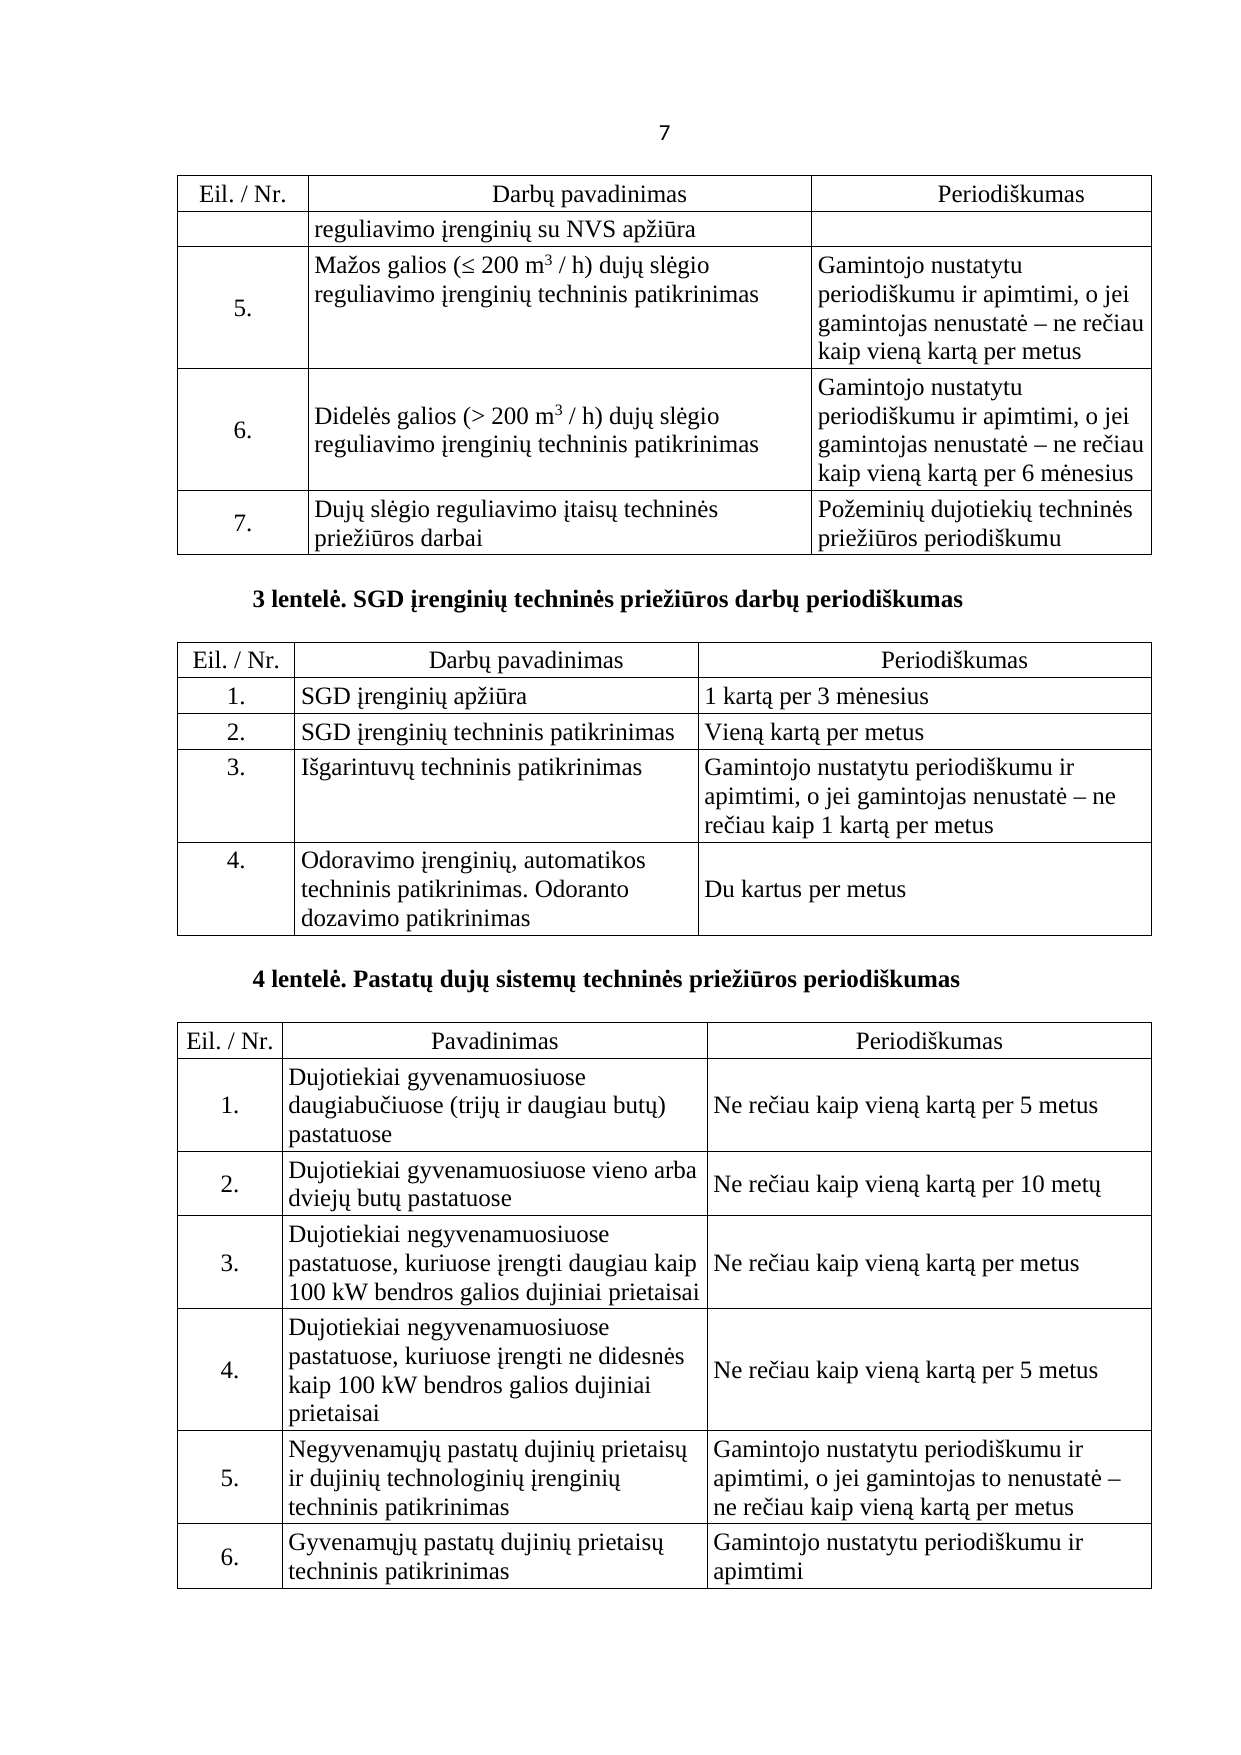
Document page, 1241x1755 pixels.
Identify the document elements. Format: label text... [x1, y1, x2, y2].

table_header Pavadinimas [283, 1023, 707, 1058]
table_cell Du kartus per metus [699, 843, 1151, 935]
table_cell reguliavimo įrenginių su NVS apžiūra [309, 212, 811, 246]
table_header Eil. / Nr. [178, 643, 294, 677]
table_cell 4. [178, 1309, 282, 1430]
table_cell 2. [178, 714, 294, 748]
table_header Periodiškumas [708, 1023, 1151, 1058]
table_cell Gamintojo nustatytu periodiškumu ir apimtimi [708, 1524, 1151, 1588]
table_cell 1. [178, 1059, 282, 1151]
table_cell Ne rečiau kaip vieną kartą per 5 metus [708, 1309, 1151, 1430]
table_cell Gyvenamųjų pastatų dujinių prietaisų techninis patikrinimas [283, 1524, 707, 1588]
table_cell Dujotiekiai negyvenamuosiuose pastatuose, kuriuose įrengti ne didesnės kaip 100 kW bendros galios dujiniai prietaisai [283, 1309, 707, 1430]
table_cell SGD įrenginių techninis patikrinimas [295, 714, 698, 748]
table_cell 2. [178, 1152, 282, 1215]
table_cell Dujų slėgio reguliavimo įtaisų techninės priežiūros darbai [309, 491, 811, 554]
table_cell Ne rečiau kaip vieną kartą per 10 metų [708, 1152, 1151, 1215]
table_cell Išgarintuvų techninis patikrinimas [295, 750, 698, 842]
table_cell Požeminių dujotiekių techninės priežiūros periodiškumu [812, 491, 1151, 554]
table_cell Ne rečiau kaip vieną kartą per 5 metus [708, 1059, 1151, 1151]
table_header Eil. / Nr. [178, 176, 308, 211]
text 3 lentelė. SGD įrenginių techninės priežiūros darbų periodiškumas [177, 584, 1152, 613]
table_cell Odoravimo įrenginių, automatikos techninis patikrinimas. Odoranto dozavimo patikrinimas [295, 843, 698, 935]
table_cell 6. [178, 369, 308, 490]
table_cell 5. [178, 247, 308, 368]
table_cell 3. [178, 1216, 282, 1308]
table_cell 3. [178, 750, 294, 842]
table_cell [178, 212, 308, 246]
table_cell Gamintojo nustatytu periodiškumu ir apimtimi, o jei gamintojas nenustatė – ne rečiau kaip 1 kartą per metus [699, 750, 1151, 842]
table_cell Gamintojo nustatytu periodiškumu ir apimtimi, o jei gamintojas nenustatė – ne rečiau kaip vieną kartą per metus [812, 247, 1151, 368]
table_cell Gamintojo nustatytu periodiškumu ir apimtimi, o jei gamintojas nenustatė – ne rečiau kaip vieną kartą per 6 mėnesius [812, 369, 1151, 490]
table_cell Dujotiekiai gyvenamuosiuose vieno arba dviejų butų pastatuose [283, 1152, 707, 1215]
table_cell 1 kartą per 3 mėnesius [699, 678, 1151, 713]
table_cell Negyvenamųjų pastatų dujinių prietaisų ir dujinių technologinių įrenginių techninis patikrinimas [283, 1431, 707, 1523]
table_header Darbų pavadinimas [309, 176, 811, 211]
table_cell 1. [178, 678, 294, 713]
table_cell 6. [178, 1524, 282, 1588]
table_cell Ne rečiau kaip vieną kartą per metus [708, 1216, 1151, 1308]
table_cell Vieną kartą per metus [699, 714, 1151, 748]
table_header Darbų pavadinimas [295, 643, 698, 677]
table_cell [812, 212, 1151, 246]
table_cell 4. [178, 843, 294, 935]
table_cell Mažos galios (≤ 200 m3 / h) dujų slėgio reguliavimo įrenginių techninis patikrinimas [309, 247, 811, 368]
table_cell Gamintojo nustatytu periodiškumu ir apimtimi, o jei gamintojas to nenustatė – ne rečiau kaip vieną kartą per metus [708, 1431, 1151, 1523]
table_cell Dujotiekiai gyvenamuosiuose daugiabučiuose (trijų ir daugiau butų) pastatuose [283, 1059, 707, 1151]
table_cell SGD įrenginių apžiūra [295, 678, 698, 713]
table_cell Dujotiekiai negyvenamuosiuose pastatuose, kuriuose įrengti daugiau kaip 100 kW bendros galios dujiniai prietaisai [283, 1216, 707, 1308]
table_cell Didelės galios (> 200 m3 / h) dujų slėgio reguliavimo įrenginių techninis patikrinimas [309, 369, 811, 490]
text 4 lentelė. Pastatų dujų sistemų techninės priežiūros periodiškumas [177, 964, 1152, 993]
table_cell 5. [178, 1431, 282, 1523]
table_header Periodiškumas [699, 643, 1151, 677]
table_header Periodiškumas [812, 176, 1151, 211]
table_header Eil. / Nr. [178, 1023, 282, 1058]
table_cell 7. [178, 491, 308, 554]
